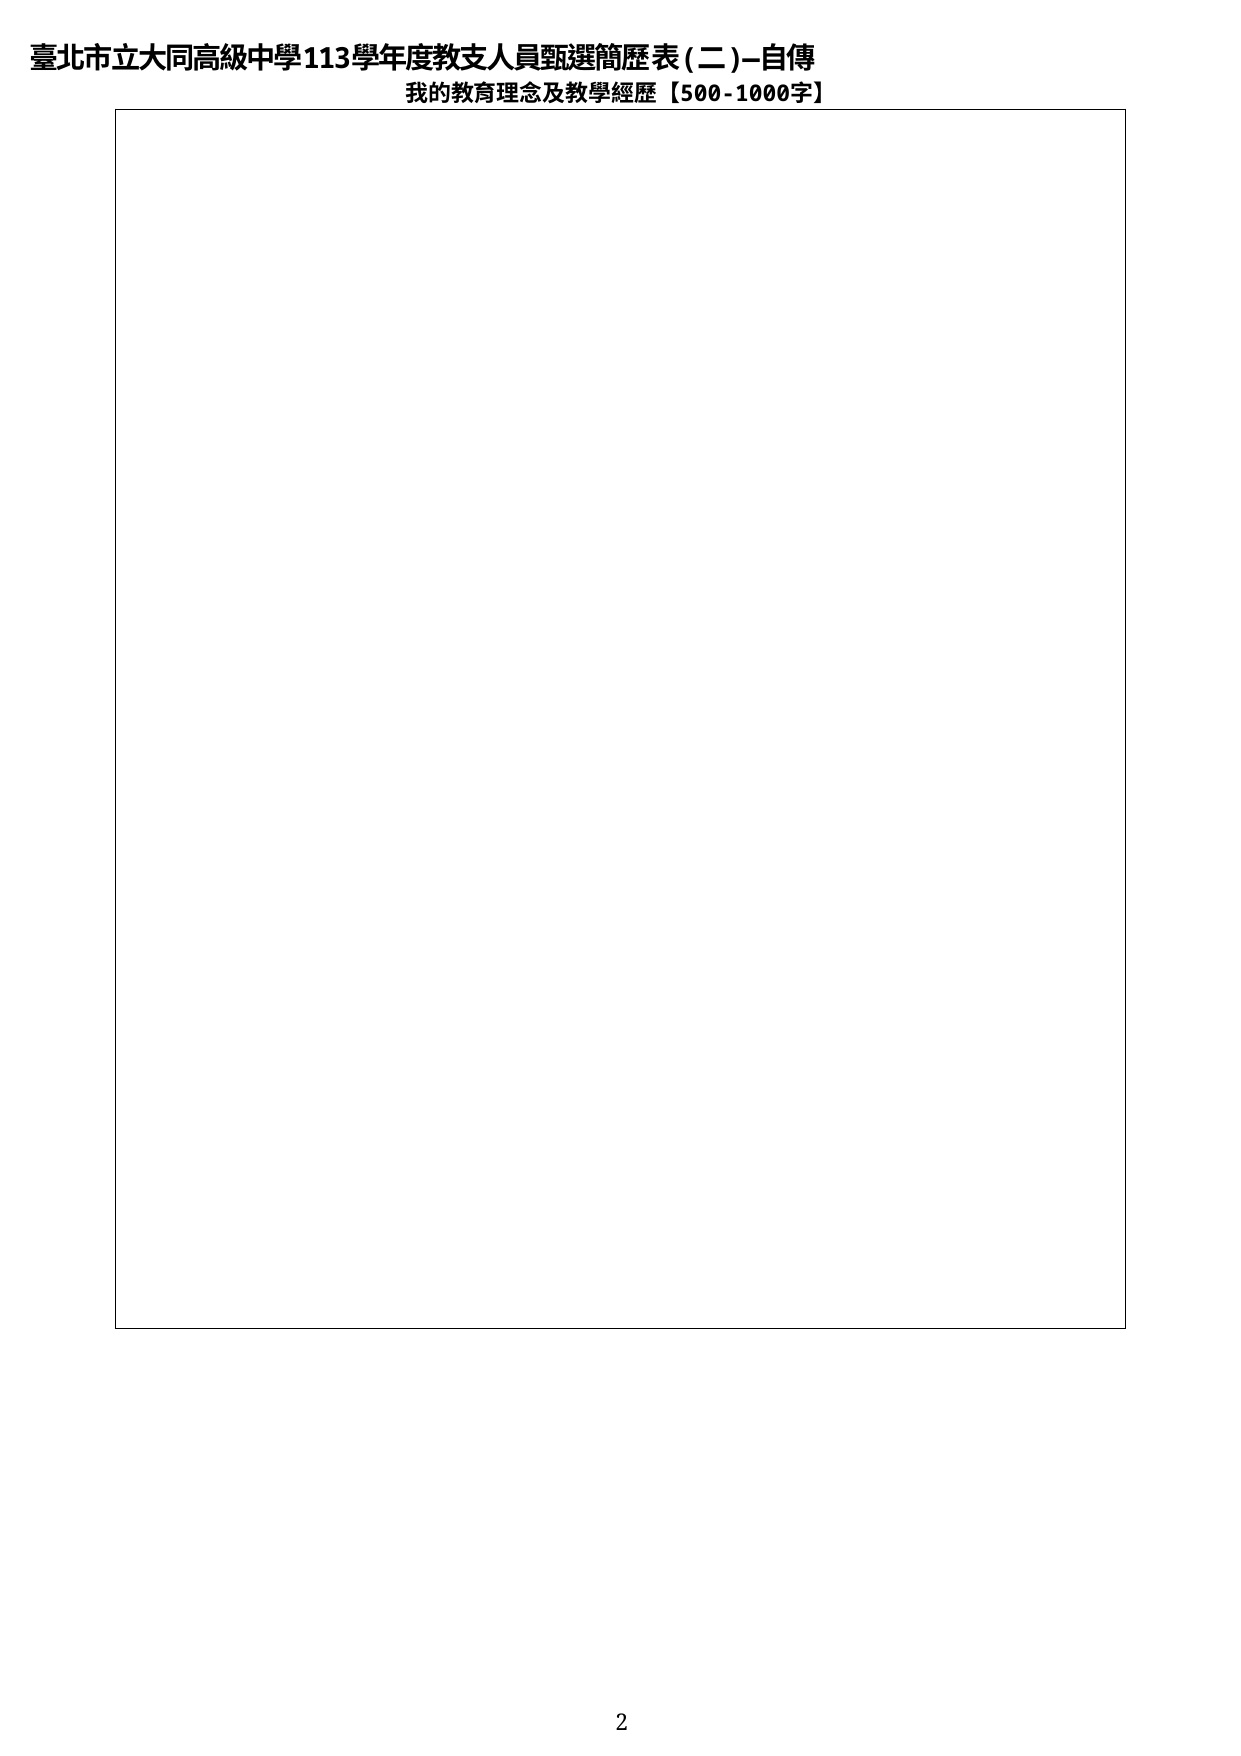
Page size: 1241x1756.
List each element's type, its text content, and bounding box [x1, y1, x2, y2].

table_header [116, 110, 1125, 1328]
text 我的教育理念及教學經歷【500-1000字】 [29, 75, 1211, 108]
text 臺北市立大同高級中學113學年度教支人員甄選簡歷表(二)—自傳 [29, 40, 1211, 75]
